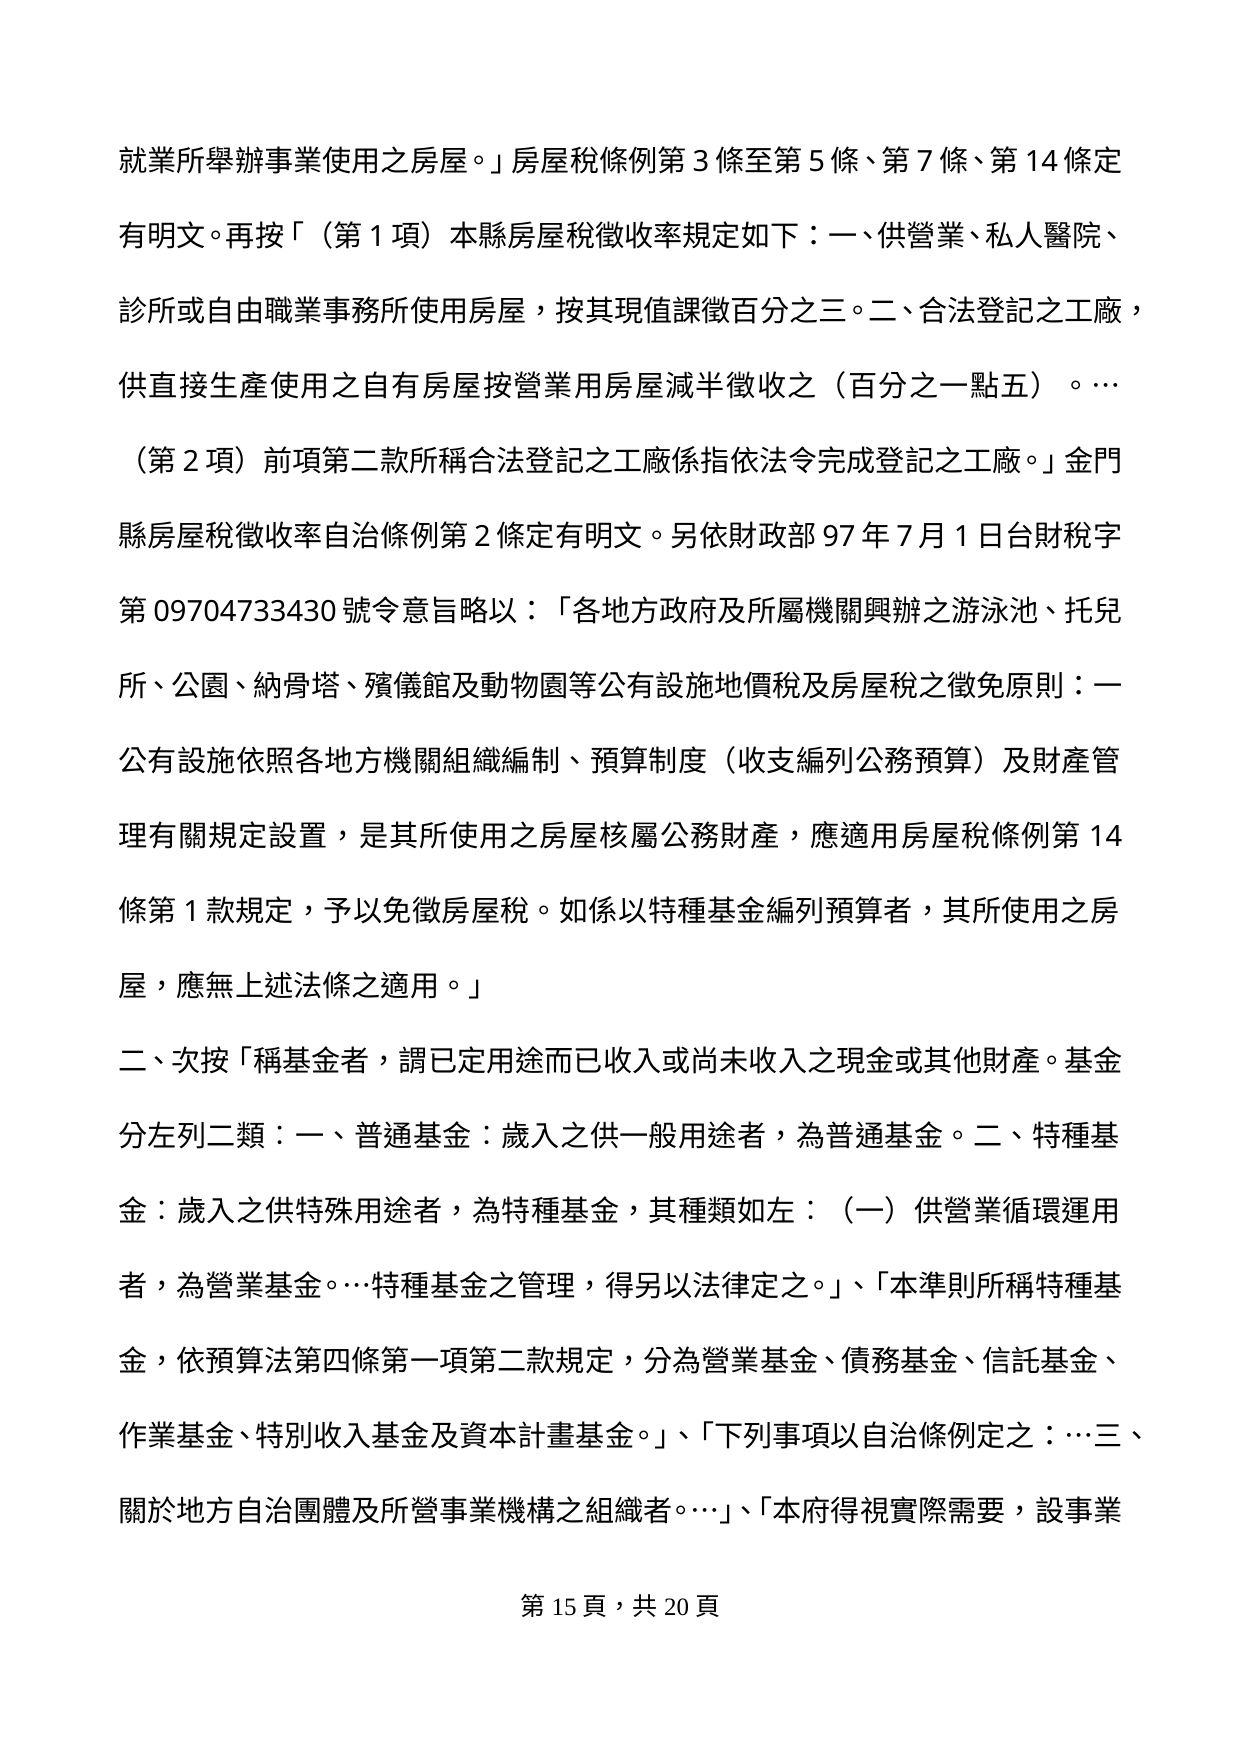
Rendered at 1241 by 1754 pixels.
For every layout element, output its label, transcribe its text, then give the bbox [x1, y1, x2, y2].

text 一、按「房屋稅，以附著於土地之各種房屋，及有關增加該房屋使用價值之建築物，為課徵對象。」、「（第1項）房屋稅向房屋所有人徵收之。其設有典權者，向典權人徵收之。共有房屋向共有人徵收之，由共有人推定一人繳納，其不為推定者，由現住人或使用人代繳。…（第3項）第一項所有權人或典權人住址不明，或非居住房屋所在地者，應由管理人或現住人繳納之。…」、「（第1項）房屋稅依房屋現值，按下列稅率課徵之：…二、非住家用房屋：供營業、私人醫院、診所或自由職業事務所使用者，最低不得少於其房屋現值百分之三，最高不得超過百分之五；供人民團體等非營業使用者，最低不得少於其房屋現值百分之一點五，最高不得超過百分之二點五。…（第2項）前項第一款供自住及公益出租人出租使用之認定標準，由財政部定之。」、「納稅義務人應於房屋建造完成之日起三十日內檢附有關文件，向當地主管稽徵機關申報房屋稅籍有關事項及使用情形；其有增建、改建、變更使用或移轉、承典時，亦同。」、「公有房屋供左列各款使用者，免徵房屋稅：一、各級政府機關及地方自治機關之辦公房屋及其員工宿舍。二、軍事機關部隊之辦公房屋及其官兵宿舍。三、監獄看守所及其辦公房屋暨員工宿舍。四、公立學校、醫院、社會教育學術研究機構及救濟機構之校舍、院舍、辦公房屋及其員工宿舍。五、工礦、農林、水利、漁牧事業機關之研究或試驗所所用之房屋。六、糧政機關之糧倉、鹽務機關之鹽倉、公賣事業及政府經營之自來水廠(場)所使用之廠房及辦公房屋。七、郵政、電信、鐵路、公路、航空、氣象、港務事業，供本身業務所使用之房屋及其員工宿舍。八、名勝古蹟及紀念先賢先烈之祠廟。九、政府配供貧民居住之房屋。十、政府機關為輔導退除役官兵就業所舉辦事業使用之房屋。」房屋稅條例第3條至第5條、第7條、第14條定有明文。再按「（第1項）本縣房屋稅徵收率規定如下：一、供營業、私人醫院、診所或自由職業事務所使用房屋，按其現值課徵百分之三。二、合法登記之工廠，供直接生產使用之自有房屋按營業用房屋減半徵收之（百分之一點五）。…（第2項）前項第二款所稱合法登記之工廠係指依法令完成登記之工廠。」金門縣房屋稅徵收率自治條例第2條定有明文。另依財政部97年7月1日台財稅字第09704733430號令意旨略以：「各地方政府及所屬機關興辦之游泳池、托兒所、公園、納骨塔、殯儀館及動物園等公有設施地價稅及房屋稅之徵免原則：一公有設施依照各地方機關組織編制、預算制度（收支編列公務預算）及財產管理有關規定設置，是其所使用之房屋核屬公務財產，應適用房屋稅條例第14條第1款規定，予以免徵房屋稅。如係以特種基金編列預算者，其所使用之房屋，應無上述法條之適用。」 [118, 121, 1122, 1021]
text 二、次按「稱基金者，謂已定用途而已收入或尚未收入之現金或其他財產。基金分左列二類︰一、普通基金︰歲入之供一般用途者，為普通基金。二、特種基金︰歲入之供特殊用途者，為特種基金，其種類如左︰（一）供營業循環運用者，為營業基金。…特種基金之管理，得另以法律定之。」、「本準則所稱特種基金，依預算法第四條第一項第二款規定，分為營業基金、債務基金、信託基金、作業基金、特別收入基金及資本計畫基金。」、「下列事項以自治條例定之：…三、關於地方自治團體及所營事業機構之組織者。…」、「本府得視實際需要，設事業機構；其組織自治條例由本府擬定，經縣議會通過，報請中央各該主管機關備查。」、「本自治條例依金門縣政府組織自治條例第十六條規定制定之。」預算法第4條、中央政府特種基金管理準則第2條、地方制度法第28條、金門縣政府組織自治條例第16條及金門縣陶瓷廠組織自治條例第1條定有明文。 [118, 1021, 1122, 1546]
